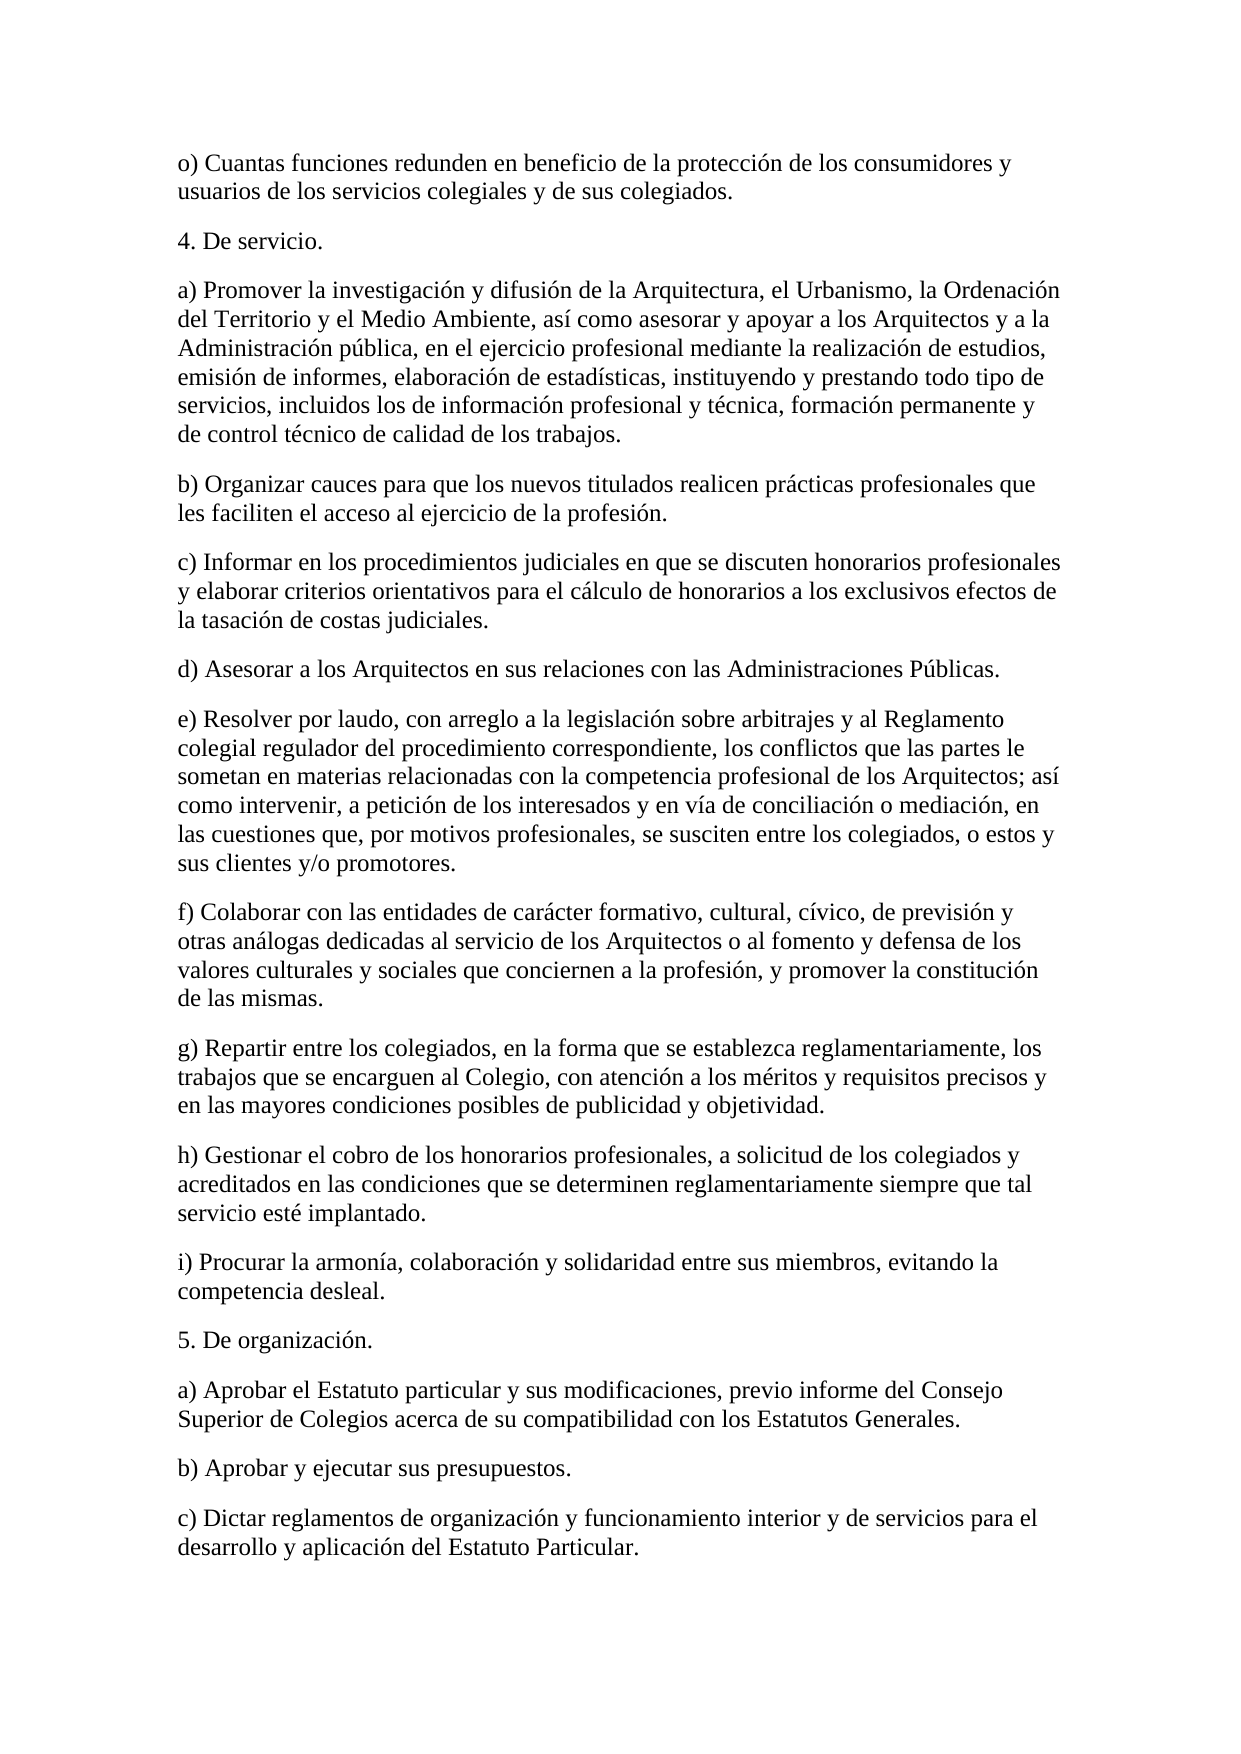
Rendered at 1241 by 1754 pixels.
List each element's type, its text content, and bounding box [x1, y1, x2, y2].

text b) Organizar cauces para que los nuevos titulados realicen prácticas profesionales que les faciliten el acceso al ejercicio de la profesión. [177, 469, 1063, 526]
text o) Cuantas funciones redunden en beneficio de la protección de los consumidores y usuarios de los servicios colegiales y de sus colegiados. [177, 148, 1063, 205]
text h) Gestionar el cobro de los honorarios profesionales, a solicitud de los colegiados y acreditados en las condiciones que se determinen reglamentariamente siempre que tal servicio esté implantado. [177, 1140, 1063, 1226]
text i) Procurar la armonía, colaboración y solidaridad entre sus miembros, evitando la competencia desleal. [177, 1247, 1063, 1305]
text g) Repartir entre los colegiados, en la forma que se establezca reglamentariamente, los trabajos que se encarguen al Colegio, con atención a los méritos y requisitos precisos y en las mayores condiciones posibles de publicidad y objetividad. [177, 1033, 1063, 1119]
text a) Aprobar el Estatuto particular y sus modificaciones, previo informe del Consejo Superior de Colegios acerca de su compatibilidad con los Estatutos Generales. [177, 1375, 1063, 1433]
text 4. De servicio. [177, 226, 1063, 255]
text c) Dictar reglamentos de organización y funcionamiento interior y de servicios para el desarrollo y aplicación del Estatuto Particular. [177, 1503, 1063, 1561]
text 5. De organización. [177, 1326, 1063, 1354]
text a) Promover la investigación y difusión de la Arquitectura, el Urbanismo, la Ordenación del Territorio y el Medio Ambiente, así como asesorar y apoyar a los Arquitectos y a la Administración pública, en el ejercicio profesional mediante la realización de estudios, emisión de informes, elaboración de estadísticas, instituyendo y prestando todo tipo de servicios, incluidos los de información profesional y técnica, formación permanente y de control técnico de calidad de los trabajos. [177, 276, 1063, 448]
text f) Colaborar con las entidades de carácter formativo, cultural, cívico, de previsión y otras análogas dedicadas al servicio de los Arquitectos o al fomento y defensa de los valores culturales y sociales que conciernen a la profesión, y promover la constitución de las mismas. [177, 897, 1063, 1012]
text e) Resolver por laudo, con arreglo a la legislación sobre arbitrajes y al Reglamento colegial regulador del procedimiento correspondiente, los conflictos que las partes le sometan en materias relacionadas con la competencia profesional de los Arquitectos; así como intervenir, a petición de los interesados y en vía de conciliación o mediación, en las cuestiones que, por motivos profesionales, se susciten entre los colegiados, o estos y sus clientes y/o promotores. [177, 704, 1063, 876]
text c) Informar en los procedimientos judiciales en que se discuten honorarios profesionales y elaborar criterios orientativos para el cálculo de honorarios a los exclusivos efectos de la tasación de costas judiciales. [177, 547, 1063, 633]
text d) Asesorar a los Arquitectos en sus relaciones con las Administraciones Públicas. [177, 654, 1063, 683]
text b) Aprobar y ejecutar sus presupuestos. [177, 1453, 1063, 1482]
